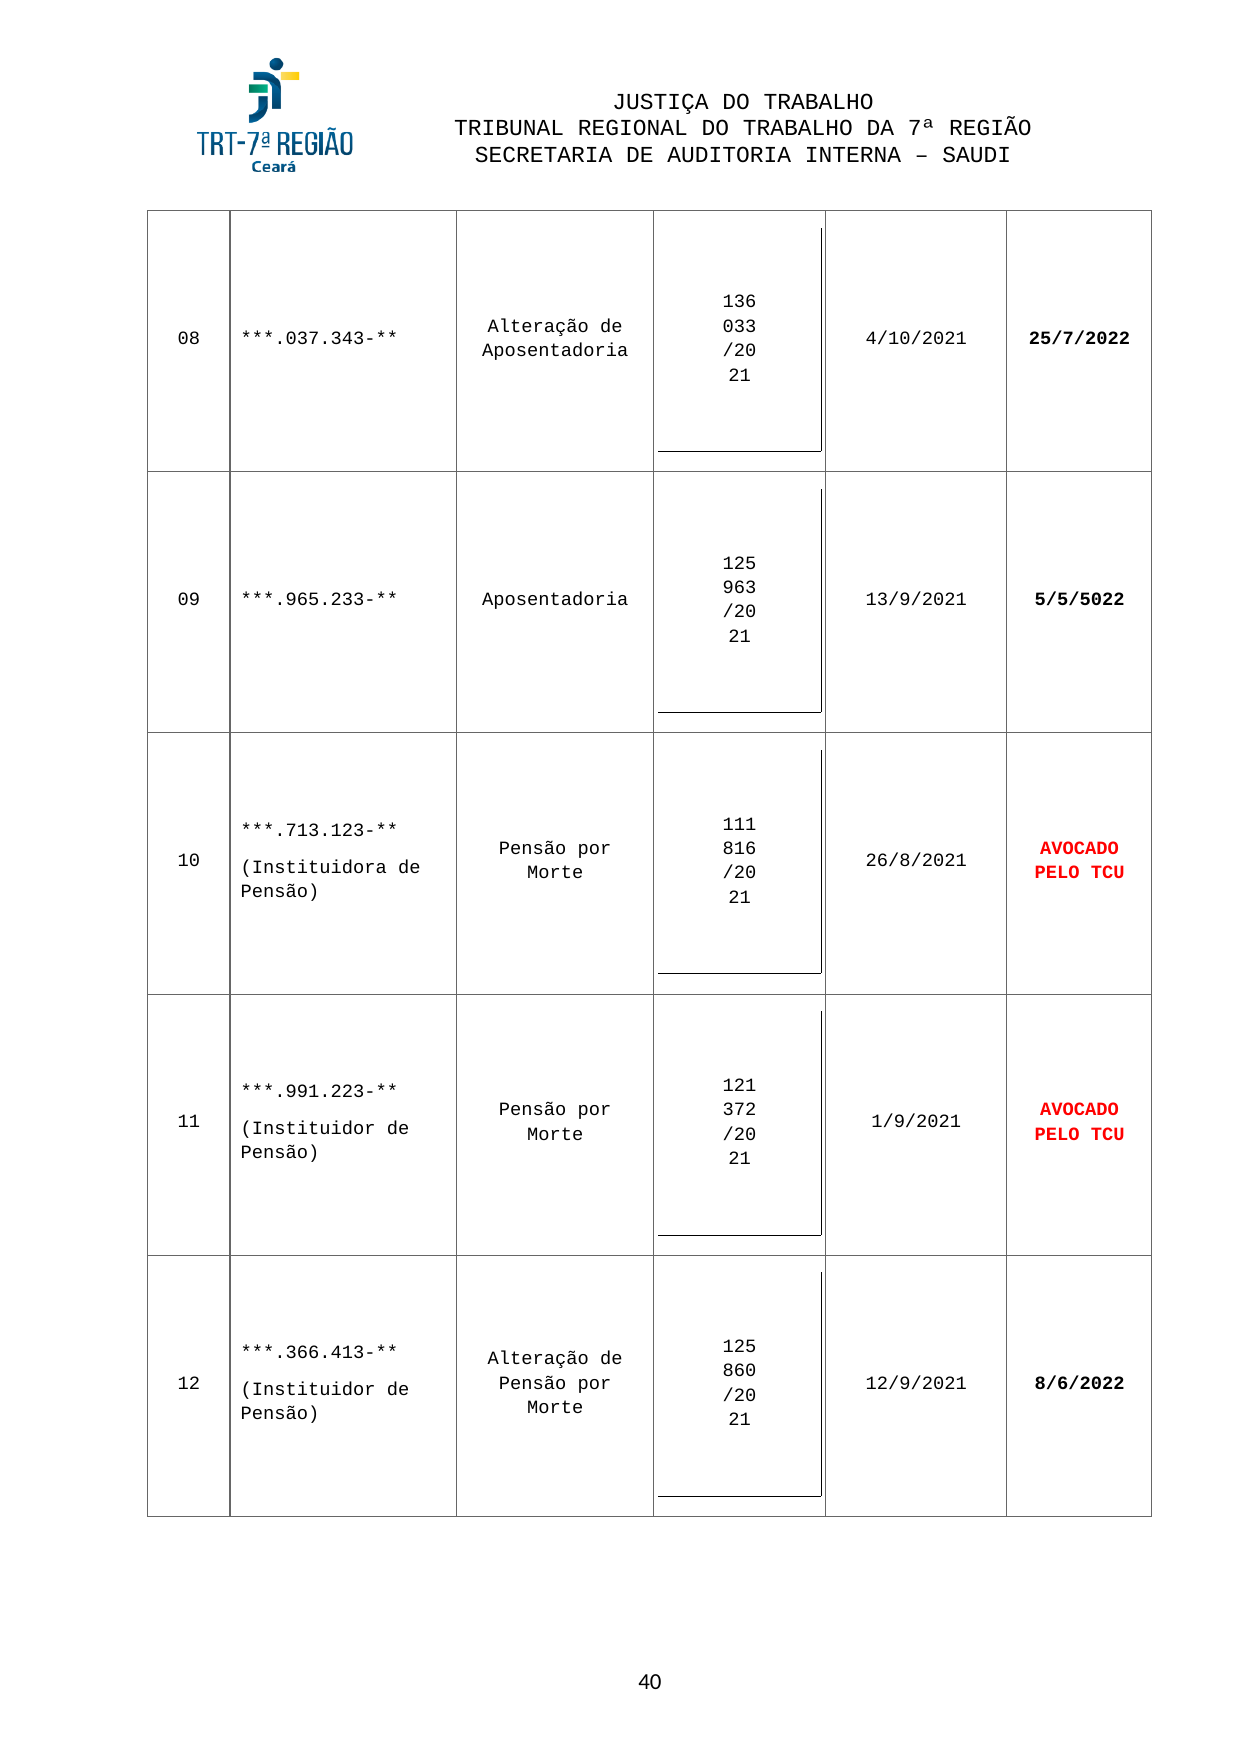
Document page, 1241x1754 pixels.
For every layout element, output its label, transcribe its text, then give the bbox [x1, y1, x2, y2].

table_cell Alteração de Aposentadoria [457, 211, 653, 471]
table_cell 125860/2021 [654, 1256, 825, 1516]
table_cell 121372/2021 [654, 995, 825, 1254]
table_cell ***.965.233-** [231, 472, 456, 732]
table_cell 09 [148, 472, 229, 732]
table_cell 4/10/2021 [826, 211, 1006, 471]
table_cell 08 [148, 211, 229, 471]
table_cell Aposentadoria [457, 472, 653, 732]
table_cell 13/9/2021 [826, 472, 1006, 732]
table_cell 12/9/2021 [826, 1256, 1006, 1516]
table_cell Pensão por Morte [457, 995, 653, 1254]
table_cell 5/5/5022 [1007, 472, 1151, 732]
table_cell Alteração de Pensão por Morte [457, 1256, 653, 1516]
table_cell 111816/2021 [654, 733, 825, 993]
table_cell 26/8/2021 [826, 733, 1006, 993]
table_cell 1/9/2021 [826, 995, 1006, 1254]
table_cell ***.991.223-** (Instituidor de Pensão) [231, 995, 456, 1254]
table_cell 125963/2021 [654, 472, 825, 732]
table_cell Pensão por Morte [457, 733, 653, 993]
table_cell 136033/2021 [654, 211, 825, 471]
table_cell 8/6/2022 [1007, 1256, 1151, 1516]
table_cell 25/7/2022 [1007, 211, 1151, 471]
table_cell 10 [148, 733, 229, 993]
table_cell ***.037.343-** [231, 211, 456, 471]
table_cell AVOCADO PELO TCU [1007, 995, 1151, 1254]
table_cell AVOCADO PELO TCU [1007, 733, 1151, 993]
table_cell ***.366.413-** (Instituidor de Pensão) [231, 1256, 456, 1516]
table_cell ***.713.123-** (Instituidora de Pensão) [231, 733, 456, 993]
table_cell 11 [148, 995, 229, 1254]
table_cell 12 [148, 1256, 229, 1516]
